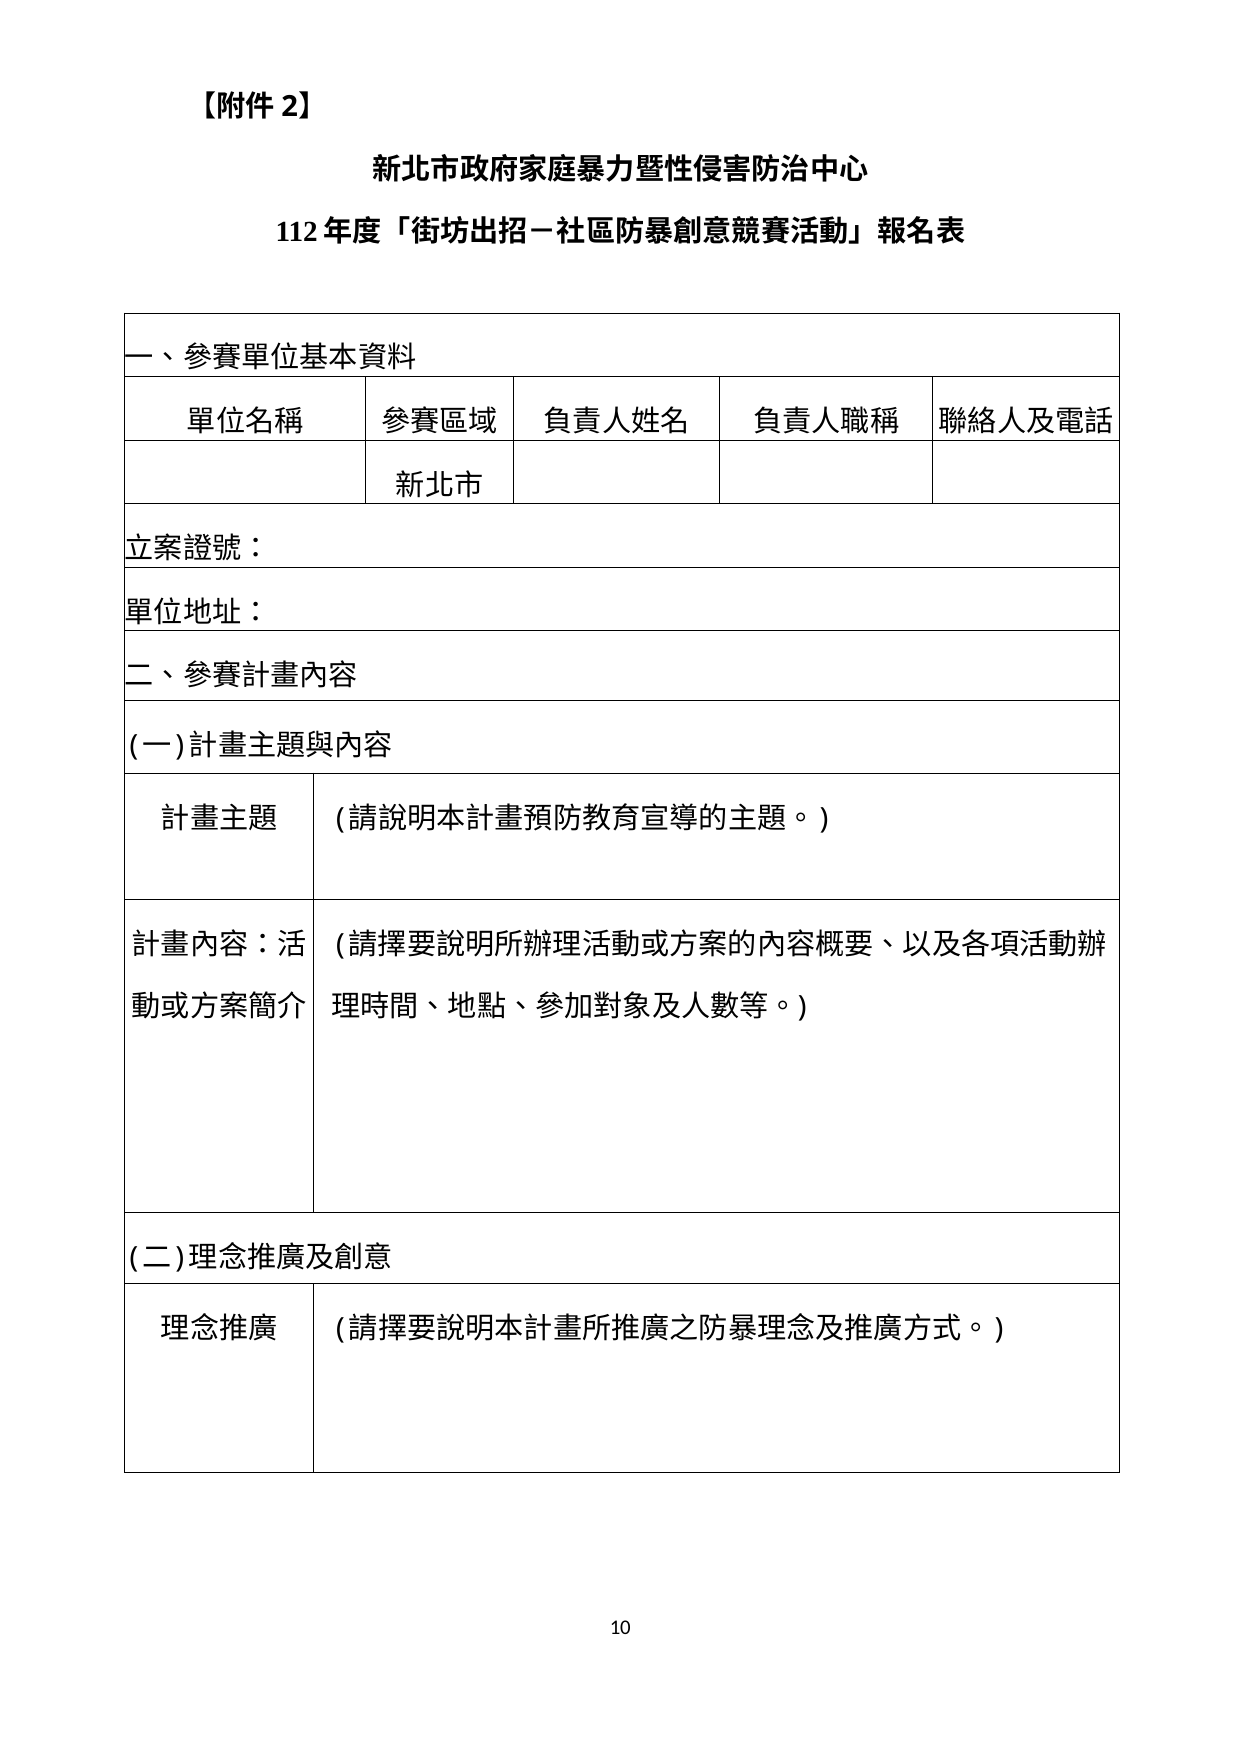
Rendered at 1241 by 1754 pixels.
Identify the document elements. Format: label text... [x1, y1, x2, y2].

text 【附件2】 [187, 62, 1053, 125]
table_cell 負責人姓名 [514, 377, 719, 439]
table_cell [125, 441, 365, 503]
table_cell 計畫內容：活動或方案簡介 [125, 900, 313, 1212]
table_cell 參賽區域 [366, 377, 513, 439]
table_cell (請擇要說明所辦理活動或方案的內容概要、以及各項活動辦理時間、地點、參加對象及人數等。) [314, 900, 1119, 1212]
table_header 一、參賽單位基本資料 [125, 314, 1119, 376]
table_cell 新北市 [366, 441, 513, 503]
text 112年度「街坊出招－社區防暴創意競賽活動」報名表 [187, 187, 1053, 250]
table_cell 負責人職稱 [720, 377, 932, 439]
table_cell 單位地址： [125, 568, 1119, 630]
table_cell 立案證號： [125, 504, 1119, 567]
table_cell (二)理念推廣及創意 [125, 1213, 1119, 1283]
table_cell 理念推廣 [125, 1284, 313, 1472]
table_cell 二、參賽計畫內容 [125, 631, 1119, 699]
table_cell 計畫主題 [125, 774, 313, 899]
table_cell (一)計畫主題與內容 [125, 701, 1119, 773]
table_cell [514, 441, 719, 503]
table_cell (請擇要說明本計畫所推廣之防暴理念及推廣方式。) [314, 1284, 1119, 1472]
table_cell [933, 441, 1119, 503]
table_cell (請說明本計畫預防教育宣導的主題。) [314, 774, 1119, 899]
table_cell 單位名稱 [125, 377, 365, 439]
table_cell [720, 441, 932, 503]
text 新北市政府家庭暴力暨性侵害防治中心 [187, 125, 1053, 187]
table_cell 聯絡人及電話 [933, 377, 1119, 439]
